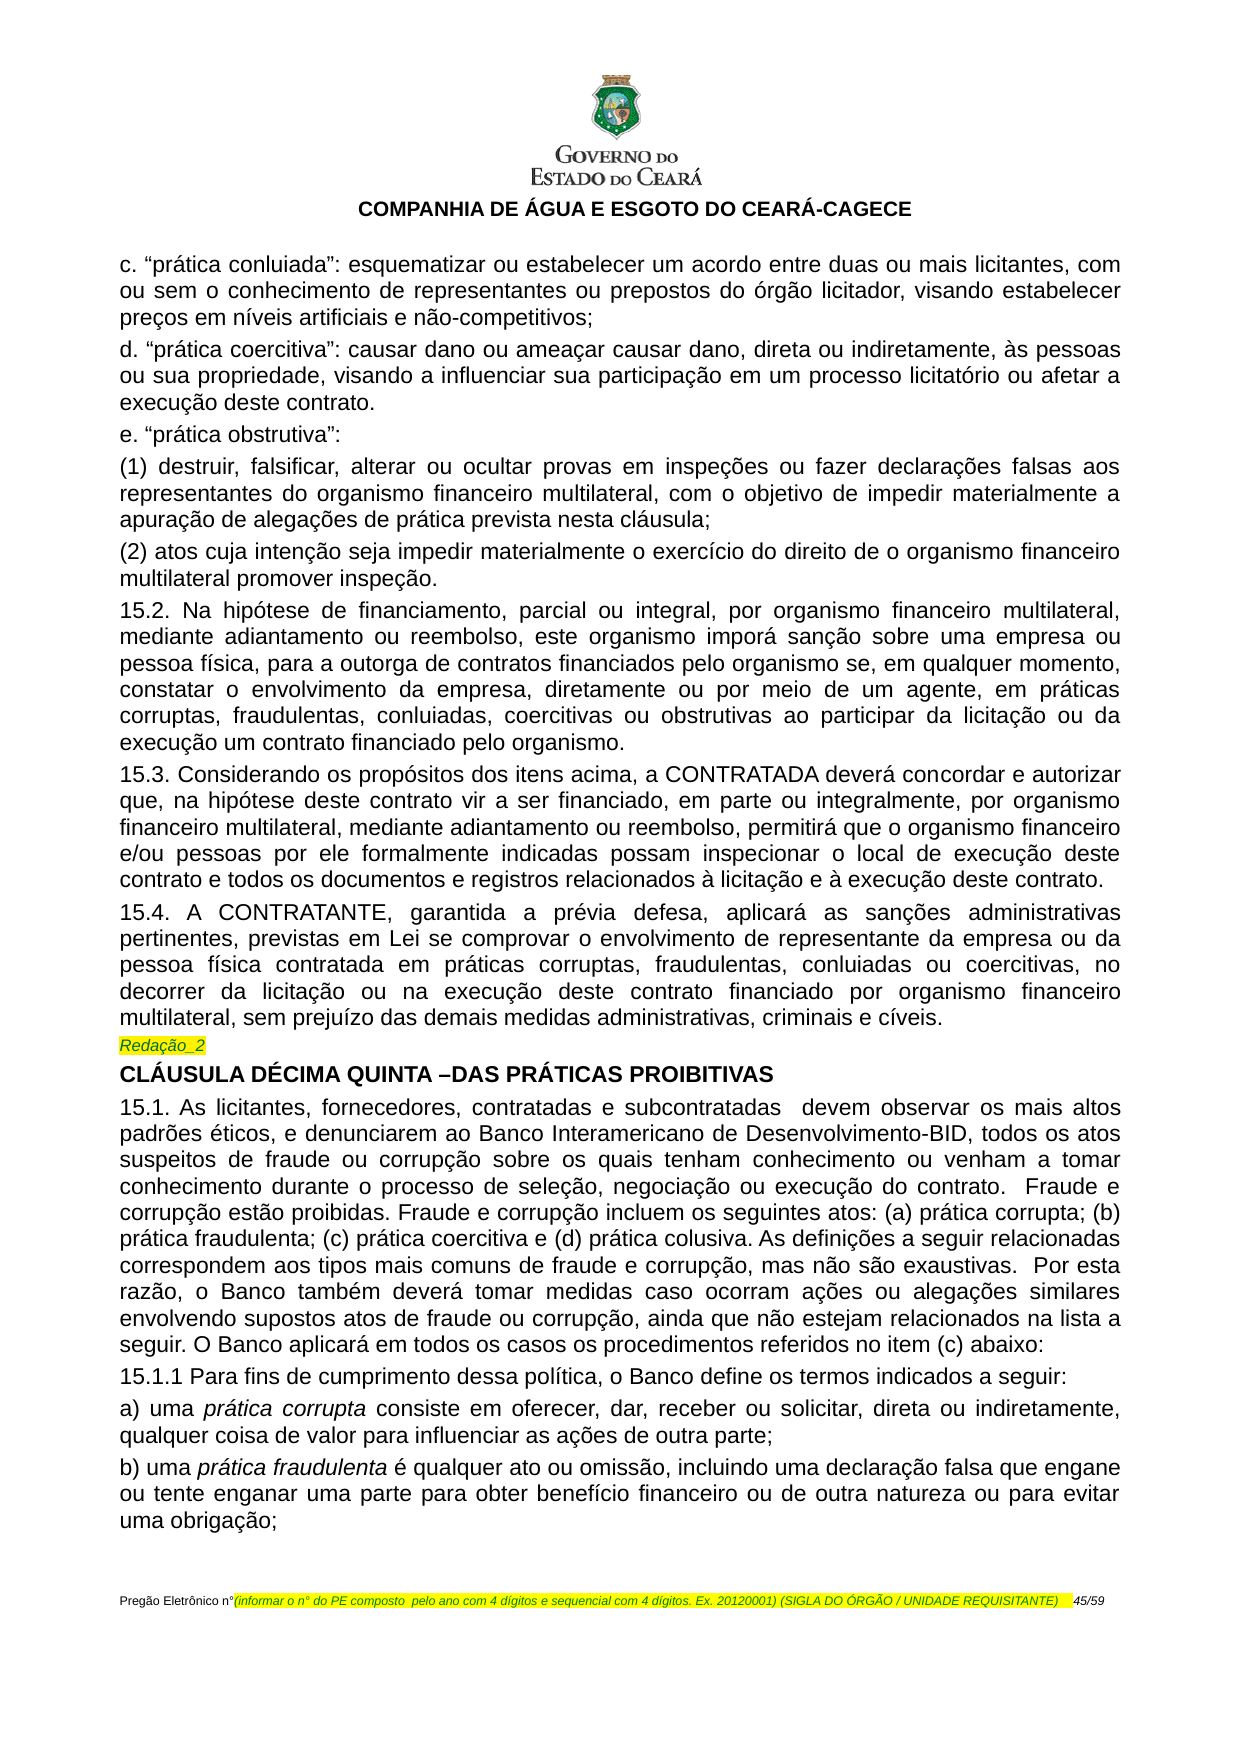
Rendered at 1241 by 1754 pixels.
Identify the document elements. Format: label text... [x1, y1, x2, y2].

text (2) atos cuja intenção seja impedir materialmente o exercício do direito de o organismo financeiro multilateral promover inspeção. [119, 538, 1121, 591]
text d. “prática coercitiva”: causar dano ou ameaçar causar dano, direta ou indiretamente, às pessoas ou sua propriedade, visando a influenciar sua participação em um processo licitatório ou afetar a execução deste contrato. [119, 336, 1121, 415]
text 15.3. Considerando os propósitos dos itens acima, a CONTRATADA deverá concordar e autorizar que, na hipótese deste contrato vir a ser financiado, em parte ou integralmente, por organismo financeiro multilateral, mediante adiantamento ou reembolso, permitirá que o organismo financeiro e/ou pessoas por ele formalmente indicadas possam inspecionar o local de execução deste contrato e todos os documentos e registros relacionados à licitação e à execução deste contrato. [119, 761, 1121, 893]
text e. “prática obstrutiva”: [119, 421, 1121, 447]
text 15.4. A CONTRATANTE, garantida a prévia defesa, aplicará as sanções administrativas pertinentes, previstas em Lei se comprovar o envolvimento de representante da empresa ou da pessoa física contratada em práticas corruptas, fraudulentas, conluiadas ou coercitivas, no decorrer da licitação ou na execução deste contrato financiado por organismo financeiro multilateral, sem prejuízo das demais medidas administrativas, criminais e cíveis. [119, 898, 1121, 1030]
text 15.1.1 Para fins de cumprimento dessa política, o Banco define os termos indicados a seguir: [119, 1363, 1121, 1389]
text a) uma prática corrupta consiste em oferecer, dar, receber ou solicitar, direta ou indiretamente, qualquer coisa de valor para influenciar as ações de outra parte; [119, 1395, 1121, 1448]
text 15.1. As licitantes, fornecedores, contratadas e subcontratadas devem observar os mais altos padrões éticos, e denunciarem ao Banco Interamericano de Desenvolvimento-BID, todos os atos suspeitos de fraude ou corrupção sobre os quais tenham conhecimento ou venham a tomar conhecimento durante o processo de seleção, negociação ou execução do contrato. Fraude e corrupção estão proibidas. Fraude e corrupção incluem os seguintes atos: (a) prática corrupta; (b) prática fraudulenta; (c) prática coercitiva e (d) prática colusiva. As definições a seguir relacionadas correspondem aos tipos mais comuns de fraude e corrupção, mas não são exaustivas. Por esta razão, o Banco também deverá tomar medidas caso ocorram ações ou alegações similares envolvendo supostos atos de fraude ou corrupção, ainda que não estejam relacionados na lista a seguir. O Banco aplicará em todos os casos os procedimentos referidos no item (c) abaixo: [119, 1094, 1121, 1357]
text Redação_2 [119, 1036, 1123, 1055]
text (1) destruir, falsificar, alterar ou ocultar provas em inspeções ou fazer declarações falsas aos representantes do organismo financeiro multilateral, com o objetivo de impedir materialmente a apuração de alegações de prática prevista nesta cláusula; [119, 453, 1121, 532]
text 15.2. Na hipótese de financiamento, parcial ou integral, por organismo financeiro multilateral, mediante adiantamento ou reembolso, este organismo imporá sanção sobre uma empresa ou pessoa física, para a outorga de contratos financiados pelo organismo se, em qualquer momento, constatar o envolvimento da empresa, diretamente ou por meio de um agente, em práticas corruptas, fraudulentas, conluiadas, coercitivas ou obstrutivas ao participar da licitação ou da execução um contrato financiado pelo organismo. [119, 597, 1121, 755]
text c. “prática conluiada”: esquematizar ou estabelecer um acordo entre duas ou mais licitantes, com ou sem o conhecimento de representantes ou prepostos do órgão licitador, visando estabelecer preços em níveis artificiais e não-competitivos; [119, 251, 1121, 330]
text b) uma prática fraudulenta é qualquer ato ou omissão, incluindo uma declaração falsa que engane ou tente enganar uma parte para obter benefício financeiro ou de outra natureza ou para evitar uma obrigação; [119, 1454, 1121, 1533]
text CLÁUSULA DÉCIMA QUINTA –DAS PRÁTICAS PROIBITIVAS [119, 1061, 1121, 1088]
